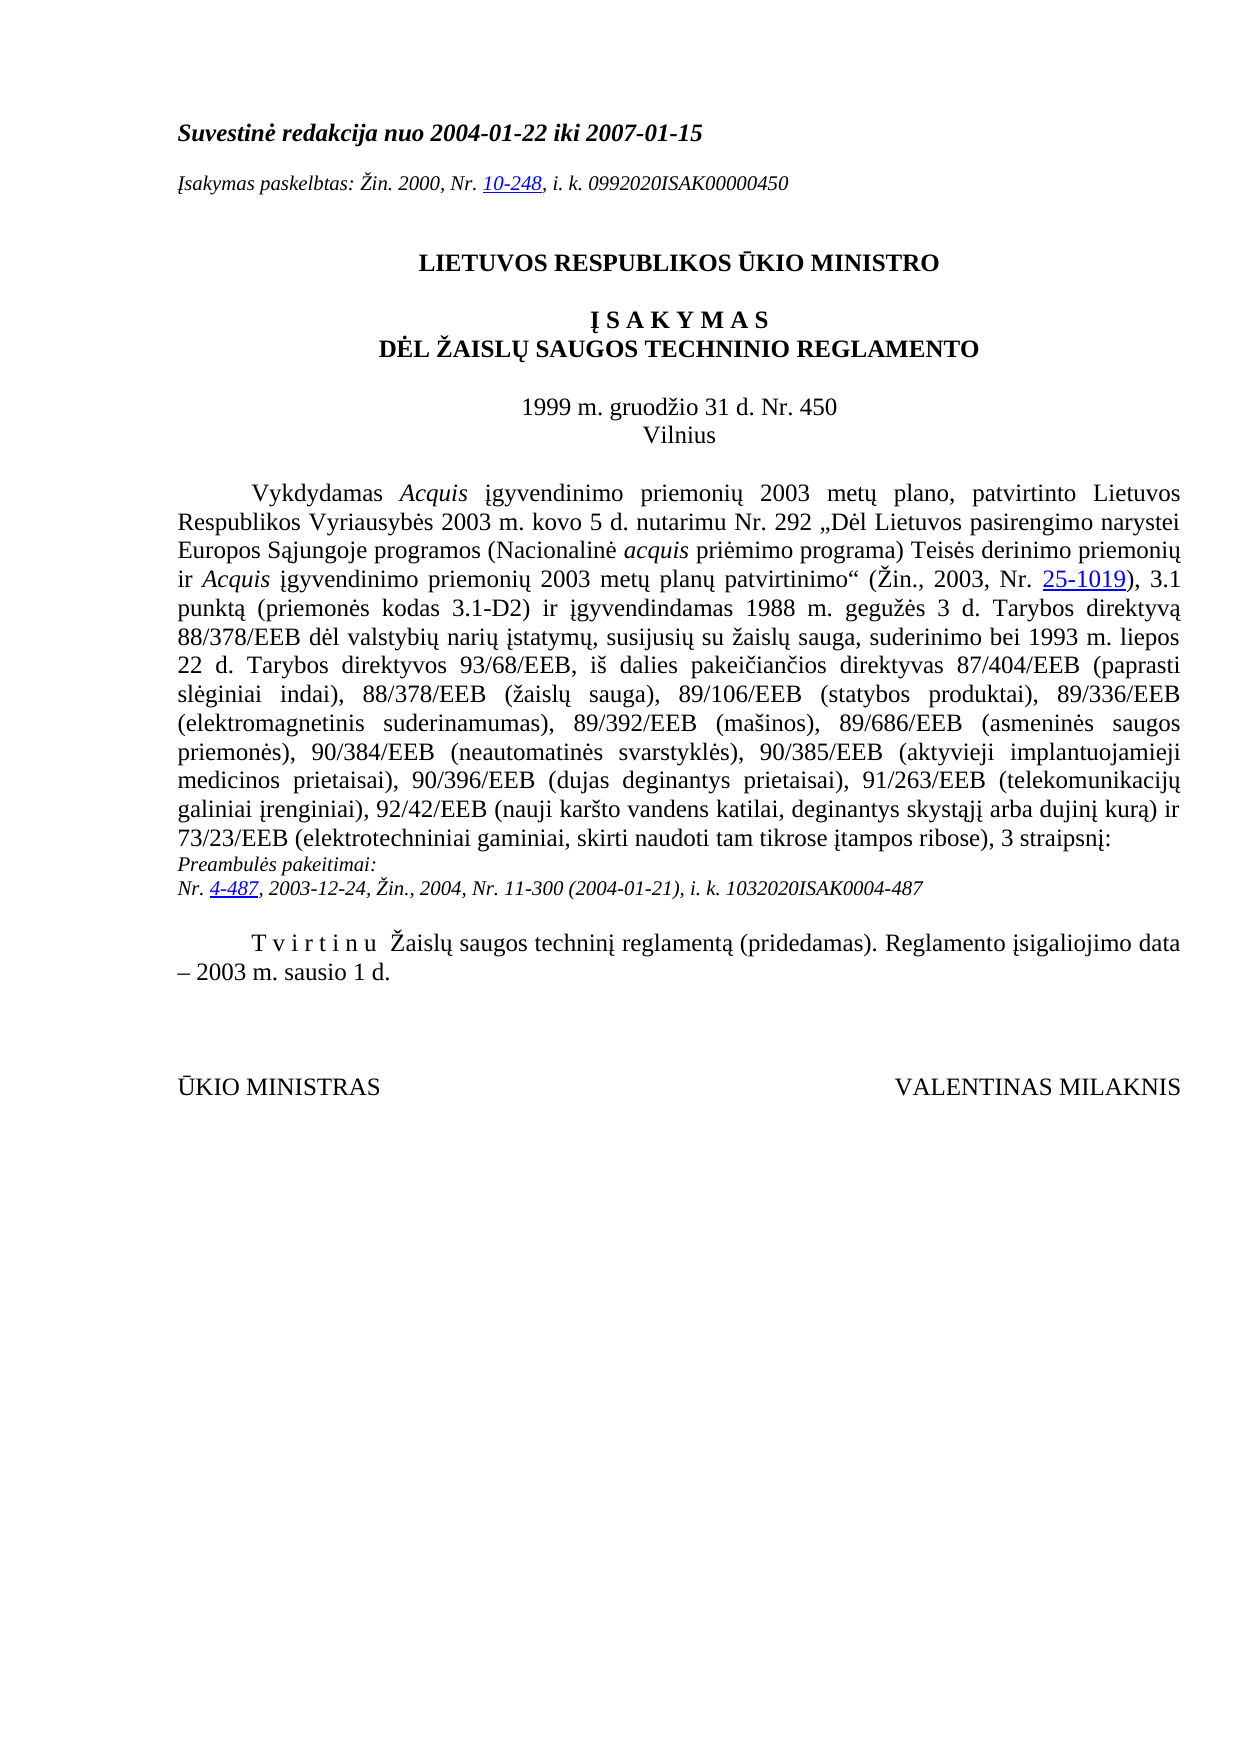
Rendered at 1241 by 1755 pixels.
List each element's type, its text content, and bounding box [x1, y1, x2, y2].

text DĖL ŽAISLŲ SAUGOS TECHNINIO REGLAMENTO [177, 334, 1181, 363]
text Vilnius [177, 420, 1181, 449]
text Įsakymas paskelbtas: Žin. 2000, Nr. 10-248, i. k. 0992020ISAK00000450 [177, 171, 1181, 195]
text 1999 m. gruodžio 31 d. Nr. 450 [177, 392, 1181, 420]
text Preambulės pakeitimai: [177, 852, 1181, 876]
text Nr. 4-487, 2003-12-24, Žin., 2004, Nr. 11-300 (2004-01-21), i. k. 1032020ISAK0004-487 [177, 876, 1181, 900]
text ŪKIO MINISTRAS VALENTINAS MILAKNIS [177, 1072, 1181, 1101]
text Vykdydamas Acquis įgyvendinimo priemonių 2003 metų plano, patvirtinto Lietuvos Respublikos Vyriausybės 2003 m. kovo 5 d. nutarimu Nr. 292 „Dėl Lietuvos pasirengimo narystei Europos Sąjungoje programos (Nacionalinė acquis priėmimo programa) Teisės derinimo priemonių ir Acquis įgyvendinimo priemonių 2003 metų planų patvirtinimo“ (Žin., 2003, Nr. 25-1019), 3.1 punktą (priemonės kodas 3.1-D2) ir įgyvendindamas 1988 m. gegužės 3 d. Tarybos direktyvą 88/378/EEB dėl valstybių narių įstatymų, susijusių su žaislų sauga, suderinimo bei 1993 m. liepos 22 d. Tarybos direktyvos 93/68/EEB, iš dalies pakeičiančios direktyvas 87/404/EEB (paprasti slėginiai indai), 88/378/EEB (žaislų sauga), 89/106/EEB (statybos produktai), 89/336/EEB (elektromagnetinis suderinamumas), 89/392/EEB (mašinos), 89/686/EEB (asmeninės saugos priemonės), 90/384/EEB (neautomatinės svarstyklės), 90/385/EEB (aktyvieji implantuojamieji medicinos prietaisai), 90/396/EEB (dujas deginantys prietaisai), 91/263/EEB (telekomunikacijų galiniai įrenginiai), 92/42/EEB (nauji karšto vandens katilai, deginantys skystąjį arba dujinį kurą) ir 73/23/EEB (elektrotechniniai gaminiai, skirti naudoti tam tikrose įtampos ribose), 3 straipsnį: [177, 478, 1181, 852]
text Suvestinė redakcija nuo 2004-01-22 iki 2007-01-15 [177, 118, 1181, 147]
text Į S A K Y M A S [177, 305, 1181, 334]
text Tvirtinu Žaislų saugos techninį reglamentą (pridedamas). Reglamento įsigaliojimo data – 2003 m. sausio 1 d. [177, 928, 1181, 986]
text LIETUVOS RESPUBLIKOS ŪKIO MINISTRO [177, 248, 1181, 277]
